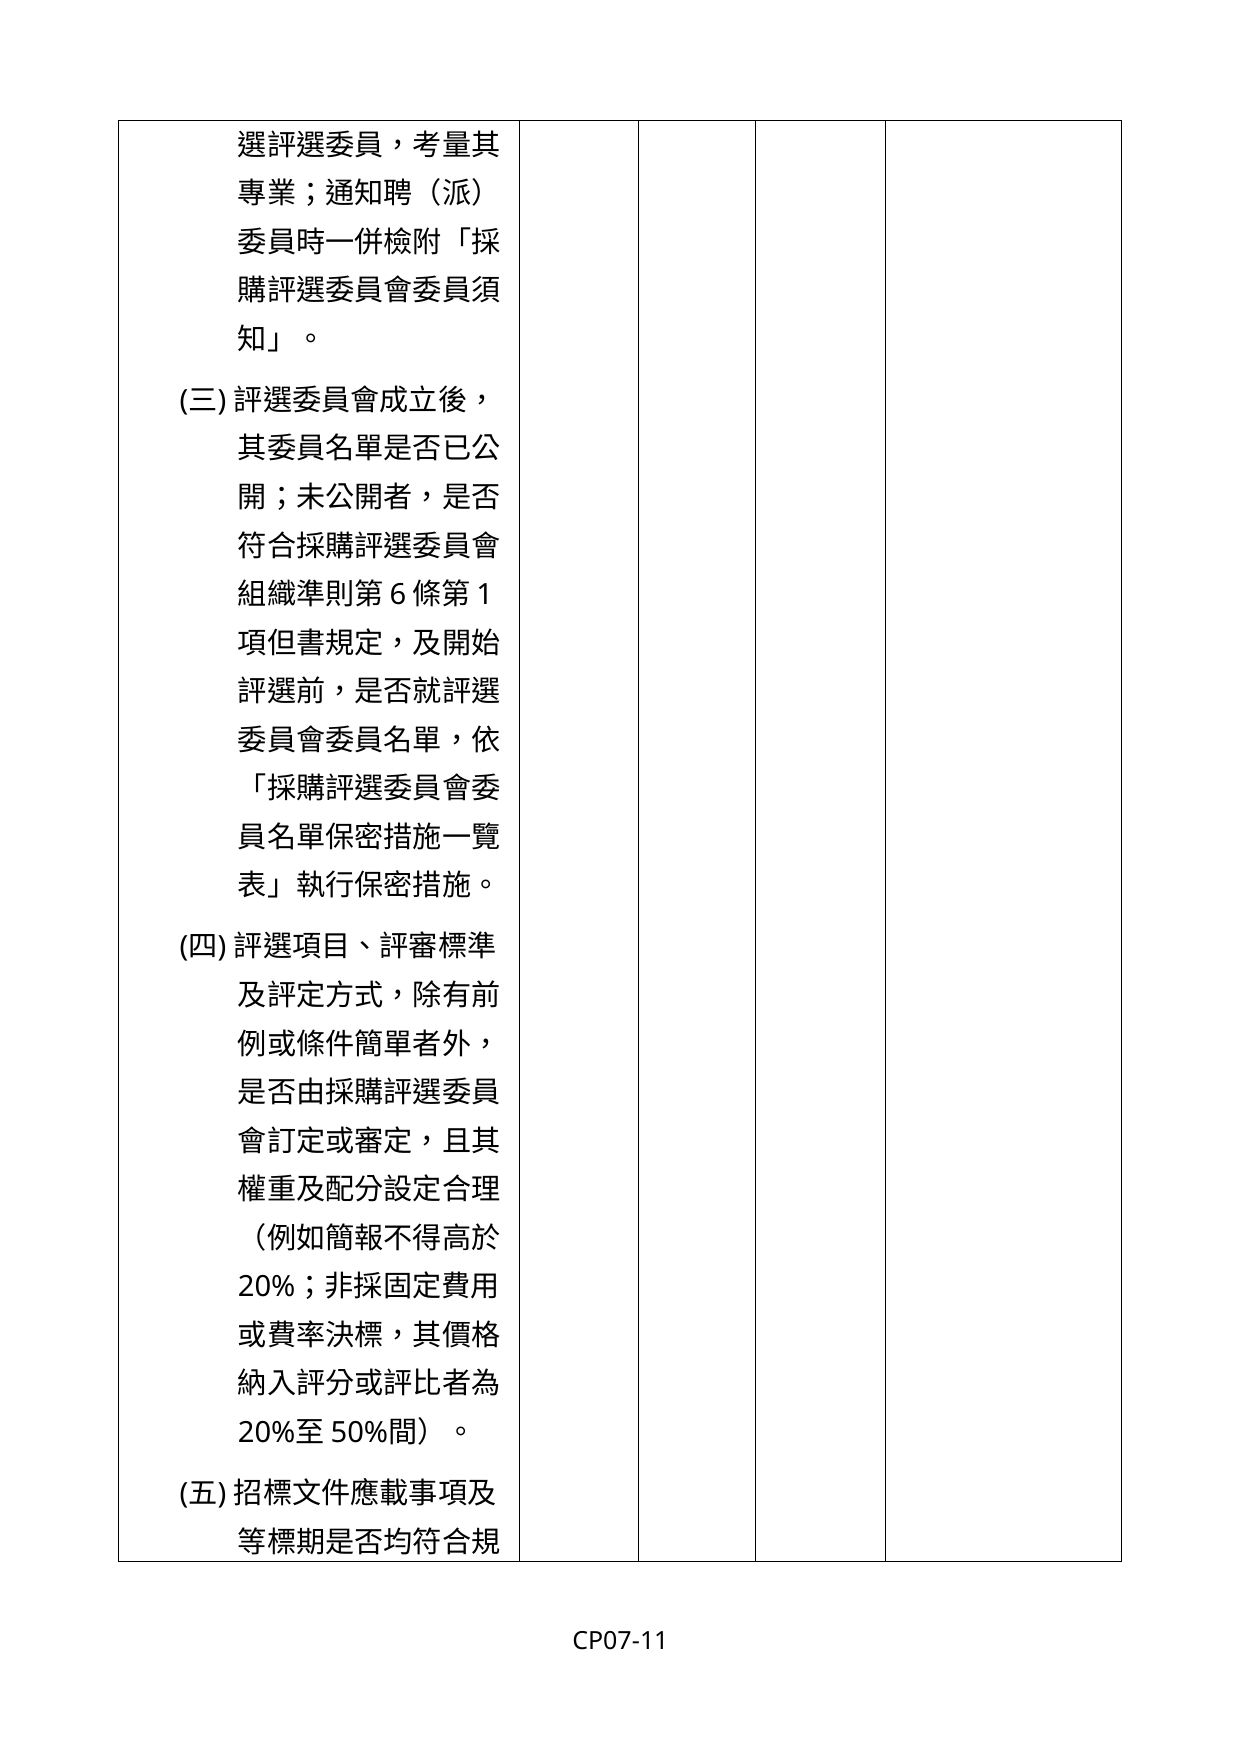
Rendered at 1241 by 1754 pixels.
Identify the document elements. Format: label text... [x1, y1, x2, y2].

table_cell 決標（準用最有利標評選優勝廠商） 依本法施行細則第23條之1第1項規定，是否就個案敘明符合本法第22條第1項第9款或第10款規定情形，並簽經機關首長或其授權人員核准。 是否依本法第94條及採購評選委員會組織準則第3條、第4條規定，簽報成立採購評選委員會，並一併成立工作小組。遴選評選委員，考量其專業；通知聘（派）委員時一併檢附「採購評選委員會委員須知」。 評選委員會成立後，其委員名單是否已公開；未公開者，是否符合採購評選委員會組織準則第6條第1項但書規定，及開始評選前，是否就評選委員會委員名單，依「採購評選委員會委員名單保密措施一覽表」執行保密措施。 評選項目、評審標準及評定方式，除有前例或條件簡單者外，是否由採購評選委員會訂定或審定，且其權重及配分設定合理（例如簡報不得高於20%；非採固定費用或費率決標，其價格納入評分或評比者為20%至50%間）。 招標文件應載事項及等標期是否均符合規定。 工作小組是否於評選會議召開前擬具初審意見，且其內容包含所有應載事項。 評選委員會議召開時： 委員出席人數與出席之專家學者人數及其占出席委員人數比率是否符合法令規定，無應辭職或解聘情形，且委員全程參與，並親自評分。 委員如有因故未能繼續擔任委員，致委員總額或專家、學者人數未達規定者，是否另行遴選委員補足之。 有簡報程序者，是否不允許廠商利用簡報更改其投標文件內容；廠商另外提出變更或補充資料者，該資料是否不納入評選。 是否就評選項目、受評廠商資料、工作小組擬具之初審意見，逐項討論後再進行評選。 評選結果有明顯差異者，是否由召集人提交委員會議議決或辦理複評。本委員會或個別委員評選結果與工作小組初審意見有異時，是否敘明理由列入會議紀錄。 是否就評選結果彙整製作總表，製作評選會議紀錄，由出席委員簽名，其內容並符合法令規定。 工作小組擬具初審意見及評選委員會審查、議決等評選作業，是否以記名方式秘密為之。 是否善用協商程序，協商時是否平等對待所有合於招標文件規定之廠商，並作成協商紀錄。 廠商於協商後重行遞送之投標文件，其有與協商無關或不受影響之項目者，該項目是否不予評選，並以重行遞送前之內容為準。 採購評選委員會如辦理第2次綜合評選，其未參與第1次評選之委員，是否不得參與該第2次之評選。辦理第3次綜合評選者，亦同。 評選委員會議評選優勝廠商後，是否將評選結果簽報機關首長或其授權人員核定，再續辦議價程序。 議價與決標： 是否按優勝序位，依序與優勝廠商辦理議價；有2家以上廠商為同一優勝序位者，是否以標價低者優先議價。 機關與評選優勝廠商議價，有無降低或刪減招標文件要求或廠商投標文件所承諾事項之情形。 機關洽優勝廠商議價之程序，是否於報價有效期內及時完成。 機關對於評選委員會違反本法之決議，是否不予接受；發現評選作業有足以影響採購公正之違法或不當行為者，是否依本法第48條第1項第2款規定不予開標決標。其涉及違法失職行為者，是否依相關規定懲處。 是否通知各投標廠商評選及決標結果，並於決標後30日內刊登決標公告；對不合於招標文件規定之廠商，通知其原因。 是否無「最有利標錯誤行為態樣」之情形。 [119, 121, 519, 1561]
table_cell [639, 121, 755, 1561]
table_cell [886, 121, 1121, 1561]
table_cell [756, 121, 885, 1561]
table_cell [520, 121, 638, 1561]
